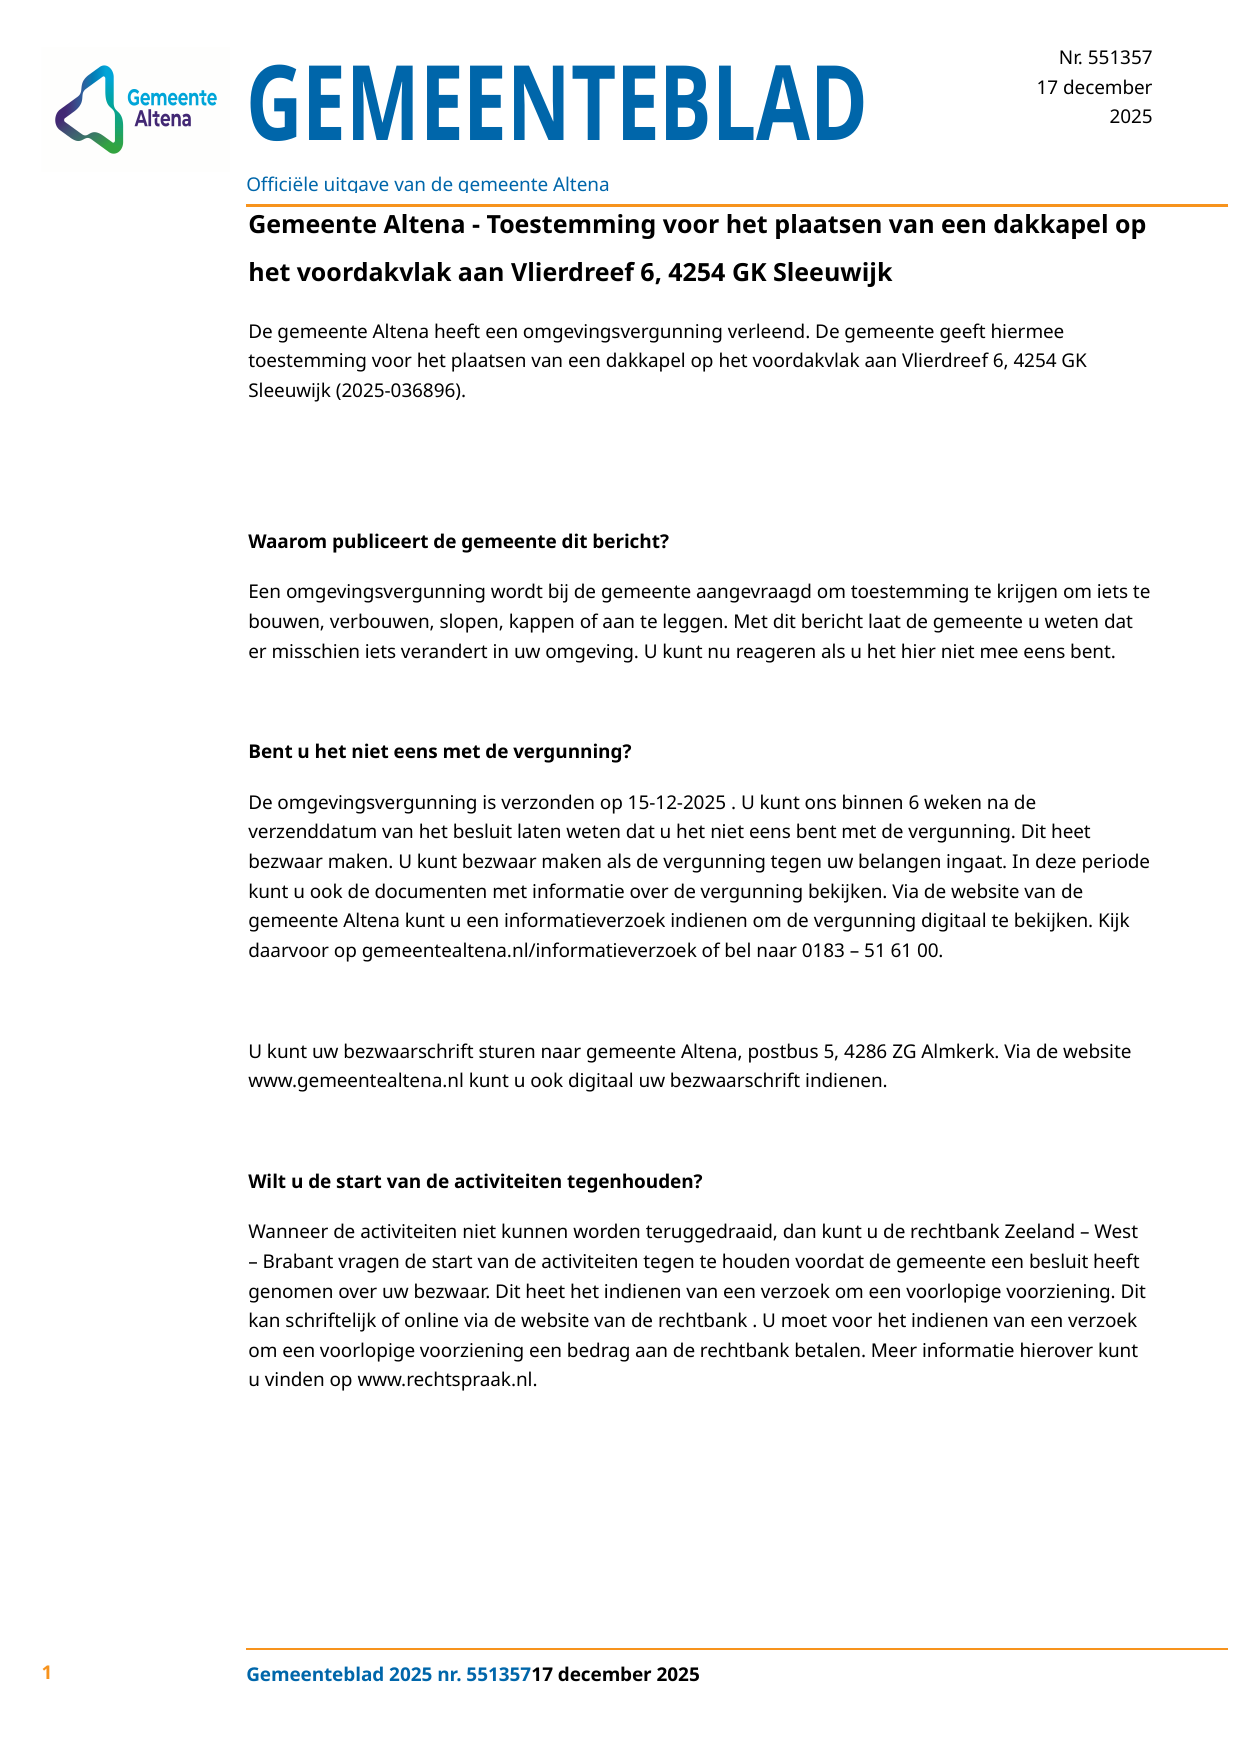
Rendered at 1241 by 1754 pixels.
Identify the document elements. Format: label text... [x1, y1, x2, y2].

text De omgevingsvergunning is verzonden op 15-12-2025 . U kunt ons binnen 6 weken na de verzenddatum van het besluit laten weten dat u het niet eens bent met de vergunning. Dit heet bezwaar maken. U kunt bezwaar maken als de vergunning tegen uw belangen ingaat. In deze periode kunt u ook de documenten met informatie over de vergunning bekijken. Via de website van de gemeente Altena kunt u een informatieverzoek indienen om de vergunning digitaal te bekijken. Kijk daarvoor op gemeentealtena.nl/informatieverzoek of bel naar 0183 – 51 61 00. [248, 789, 1152, 963]
text De gemeente Altena heeft een omgevingsvergunning verleend. De gemeente geeft hiermee toestemming voor het plaatsen van een dakkapel op het voordakvlak aan Vlierdreef 6, 4254 GK Sleeuwijk (2025-036896). [248, 318, 1152, 403]
picture [41, 47, 231, 172]
text Een omgevingsvergunning wordt bij de gemeente aangevraagd om toestemming te krijgen om iets te bouwen, verbouwen, slopen, kappen of aan te leggen. Met dit bericht laat de gemeente u weten dat er misschien iets verandert in uw omgeving. U kunt nu reageren als u het hier niet mee eens bent. [248, 579, 1152, 664]
text Bent u het niet eens met de vergunning? [248, 739, 1152, 764]
text Wilt u de start van de activiteiten tegenhouden? [248, 1168, 1152, 1194]
text Waarom publiceert de gemeente dit bericht? [248, 528, 1152, 554]
text U kunt uw bezwaarschrift sturen naar gemeente Altena, postbus 5, 4286 ZG Almkerk. Via de website www.gemeentealtena.nl kunt u ook digitaal uw bezwaarschrift indienen. [248, 1038, 1152, 1093]
text Gemeente Altena - Toestemming voor het plaatsen van een dakkapel op het voordakvlak aan Vlierdreef 6, 4254 GK Sleeuwijk [248, 207, 1152, 288]
text Wanneer de activiteiten niet kunnen worden teruggedraaid, dan kunt u de rechtbank Zeeland – West – Brabant vragen de start van de activiteiten tegen te houden voordat de gemeente een besluit heeft genomen over uw bezwaar. Dit heet het indienen van een verzoek om een voorlopige voorziening. Dit kan schriftelijk of online via de website van de rechtbank . U moet voor het indienen van een verzoek om een voorlopige voorziening een bedrag aan de rechtbank betalen. Meer informatie hierover kunt u vinden op www.rechtspraak.nl. [248, 1219, 1152, 1392]
